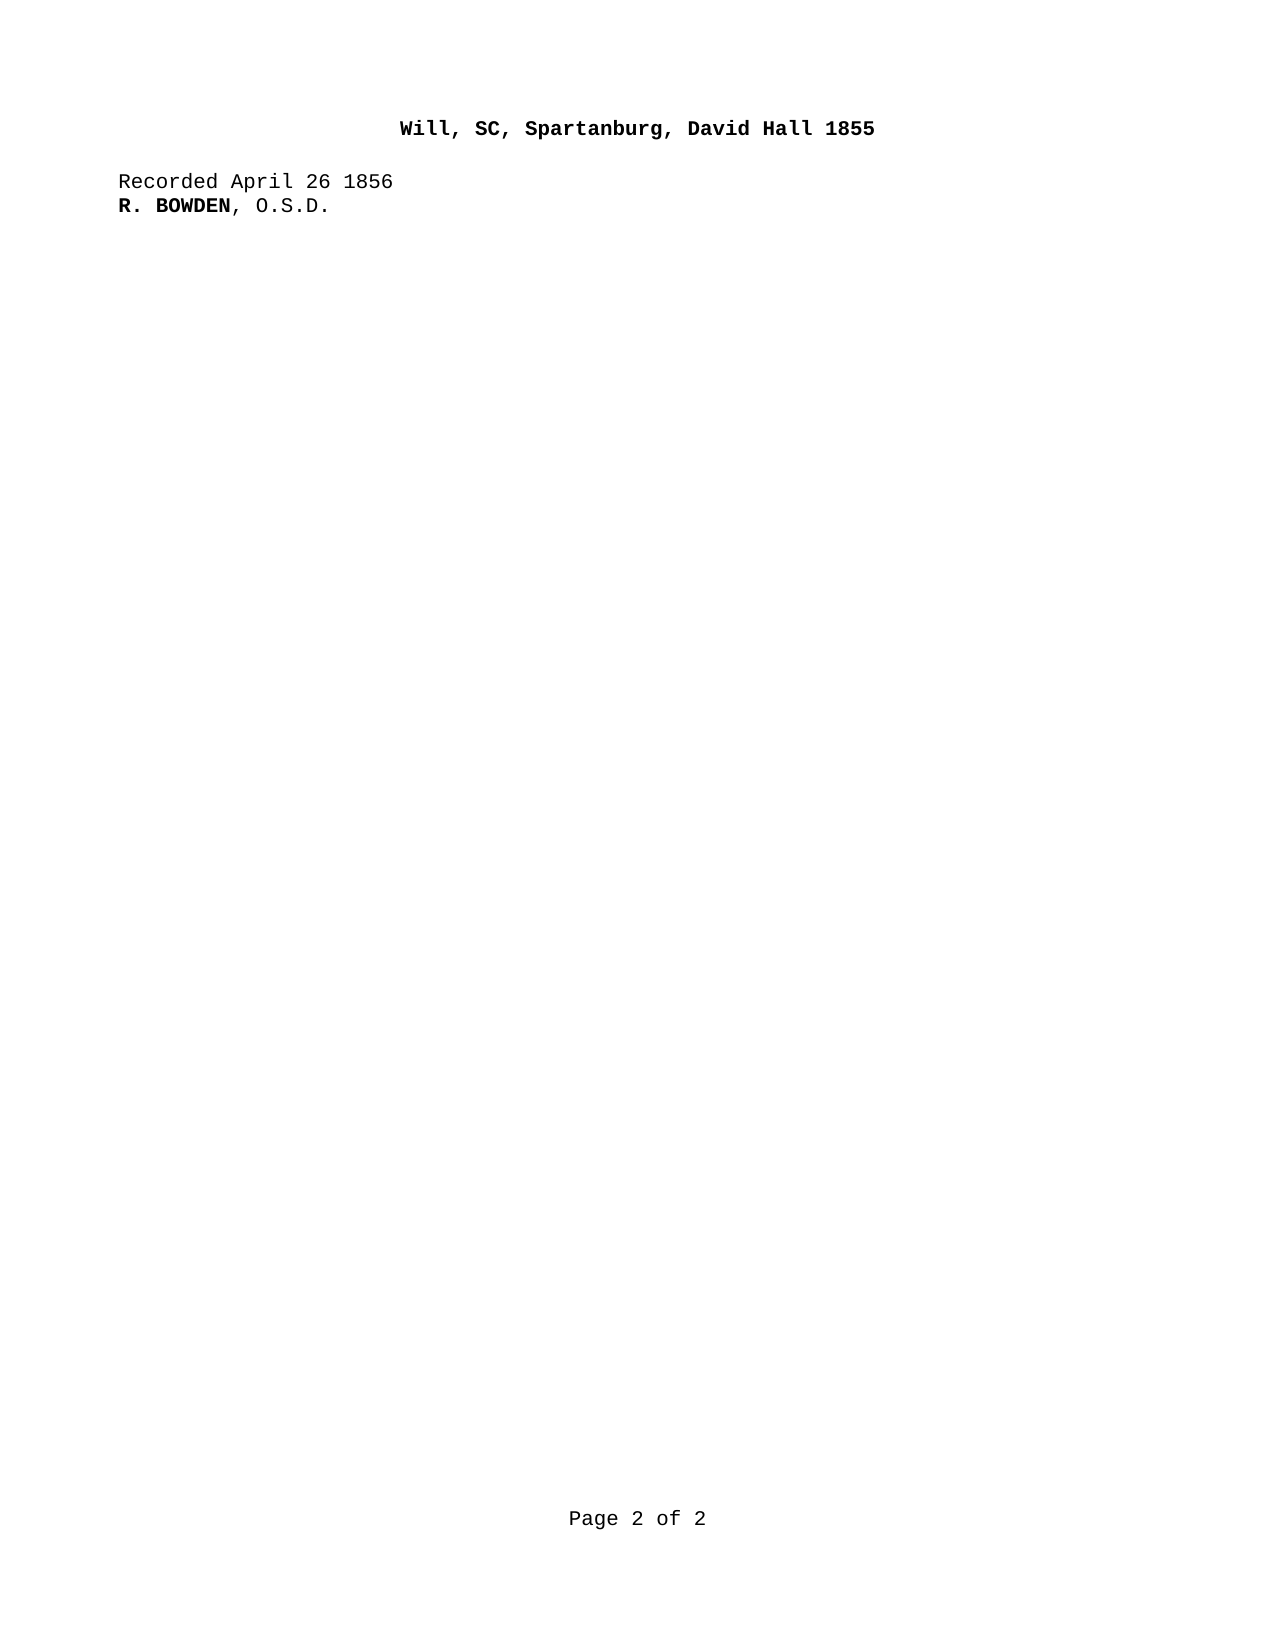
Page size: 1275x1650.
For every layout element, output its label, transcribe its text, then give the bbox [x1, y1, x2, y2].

text R. Bowden, O.S.D. [118, 195, 1157, 218]
text Recorded April 26 1856 [118, 171, 1157, 195]
